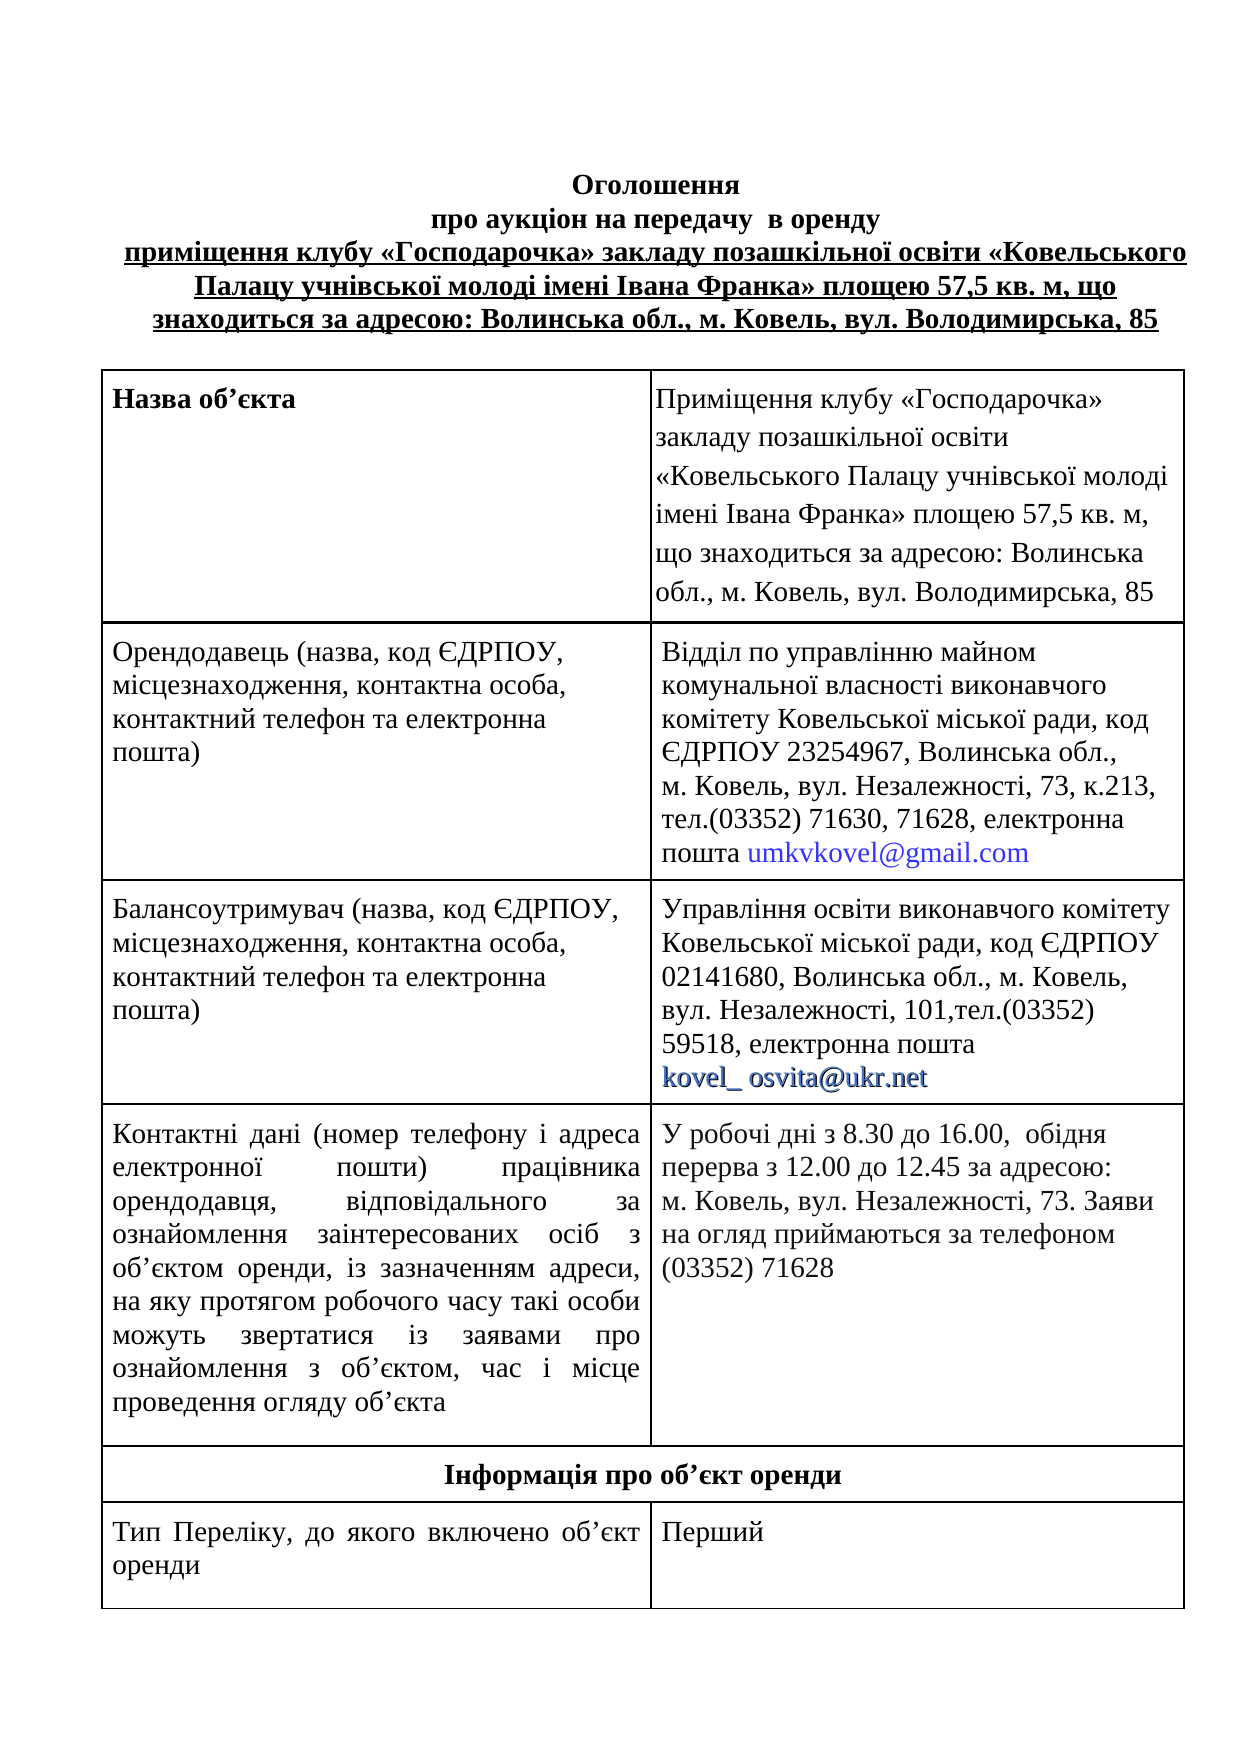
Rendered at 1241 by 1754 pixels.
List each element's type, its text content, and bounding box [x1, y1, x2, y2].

text про аукціон на передачу в оренду [114, 201, 1196, 234]
table_cell Відділ по управлінню майном комунальної власності виконавчого комітету Ковельської міської ради, код ЄДРПОУ 23254967, Волинська обл., м. Ковель, вул. Незалежності, 73, к.213, тел.(03352) 71630, 71628, електронна пошта umkvkovel@gmail.com [652, 624, 1183, 879]
table_header Назва об’єкта [103, 371, 650, 621]
table_cell Перший [652, 1503, 1183, 1608]
table_cell Управління освіти виконавчого комітету Ковельської міської ради, код ЄДРПОУ 02141680, Волинська обл., м. Ковель, вул. Незалежності, 101,тел.(03352) 59518, електронна пошта kovel_ osvita@ukr.net [652, 881, 1183, 1103]
text приміщення клубу «Господарочка» закладу позашкільної освіти «Ковельського Палацу учнівської молоді імені Івана Франка» площею 57,5 кв. м, що знаходиться за адресою: Волинська обл., м. Ковель, вул. Володимирська, 85 [114, 234, 1196, 335]
table_cell Інформація про об’єкт оренди [103, 1447, 1183, 1501]
table_cell У робочі дні з 8.30 до 16.00, обідня перерва з 12.00 до 12.45 за адресою: м. Ковель, вул. Незалежності, 73. Заяви на огляд приймаються за телефоном (03352) 71628 [652, 1105, 1183, 1445]
table_cell Балансоутримувач (назва, код ЄДРПОУ, місцезнаходження, контактна особа, контактний телефон та електронна пошта) [103, 881, 650, 1103]
table_cell Тип Переліку, до якого включено об’єкт оренди [103, 1503, 650, 1608]
table_cell Контактні дані (номер телефону і адреса електронної пошти) працівника орендодавця, відповідального за ознайомлення заінтересованих осіб з об’єктом оренди, із зазначенням адреси, на яку протягом робочого часу такі особи можуть звертатися із заявами про ознайомлення з об’єктом, час і місце проведення огляду об’єкта [103, 1105, 650, 1445]
table_header Приміщення клубу «Господарочка» закладу позашкільної освіти «Ковельського Палацу учнівської молоді імені Івана Франка» площею 57,5 кв. м, що знаходиться за адресою: Волинська обл., м. Ковель, вул. Володимирська, 85 [652, 371, 1183, 621]
table_cell Орендодавець (назва, код ЄДРПОУ, місцезнаходження, контактна особа, контактний телефон та електронна пошта) [103, 624, 650, 879]
text Оголошення [114, 167, 1196, 201]
